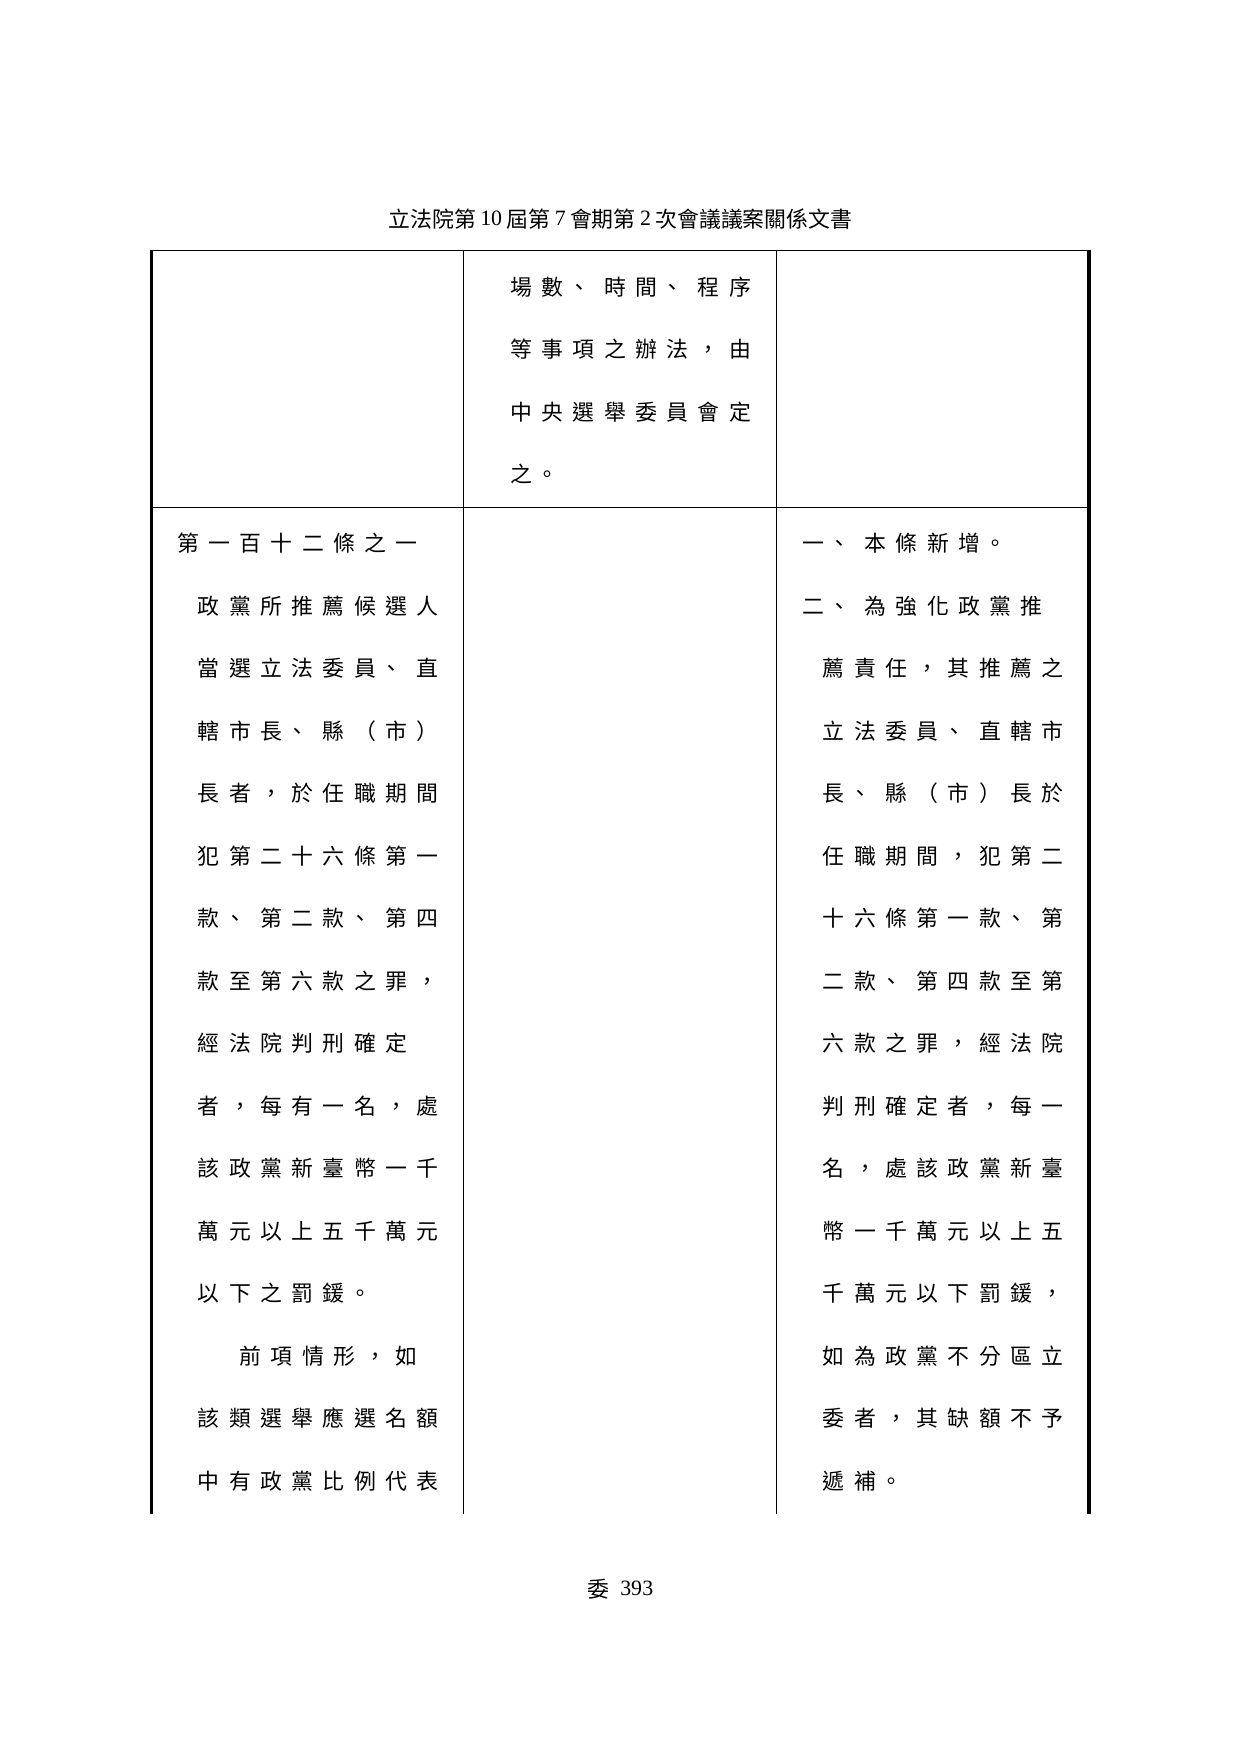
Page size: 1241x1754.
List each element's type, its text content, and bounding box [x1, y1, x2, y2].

table_cell 場數、時間、程序等事項之辦法，由中央選舉委員會定之。 [464, 251, 776, 507]
table_cell 一、本條新增。 二、為強化政黨推薦責任，其推薦之立法委員、直轄市長、縣（市）長於任職期間，犯第二十六條第一款、第二款、第四款至第六款之罪，經法院判刑確定者，每一名，處該政黨新臺幣一千萬元以上五千萬元以下罰鍰，如為政黨不分區立委者，其缺額不予遞補。 [777, 508, 1087, 1514]
table_cell [777, 251, 1087, 507]
table_cell [153, 251, 463, 507]
table_cell [464, 508, 776, 1514]
table_cell 第一百十二條之一 政黨所推薦候選人當選立法委員、直轄市長、縣（市）長者，於任職期間犯第二十六條第一款、第二款、第四款至第六款之罪，經法院判刑確定者，每有一名，處該政黨新臺幣一千萬元以上五千萬元以下之罰鍰。 前項情形，如該類選舉應選名額中有政黨比例代表 [153, 508, 463, 1514]
